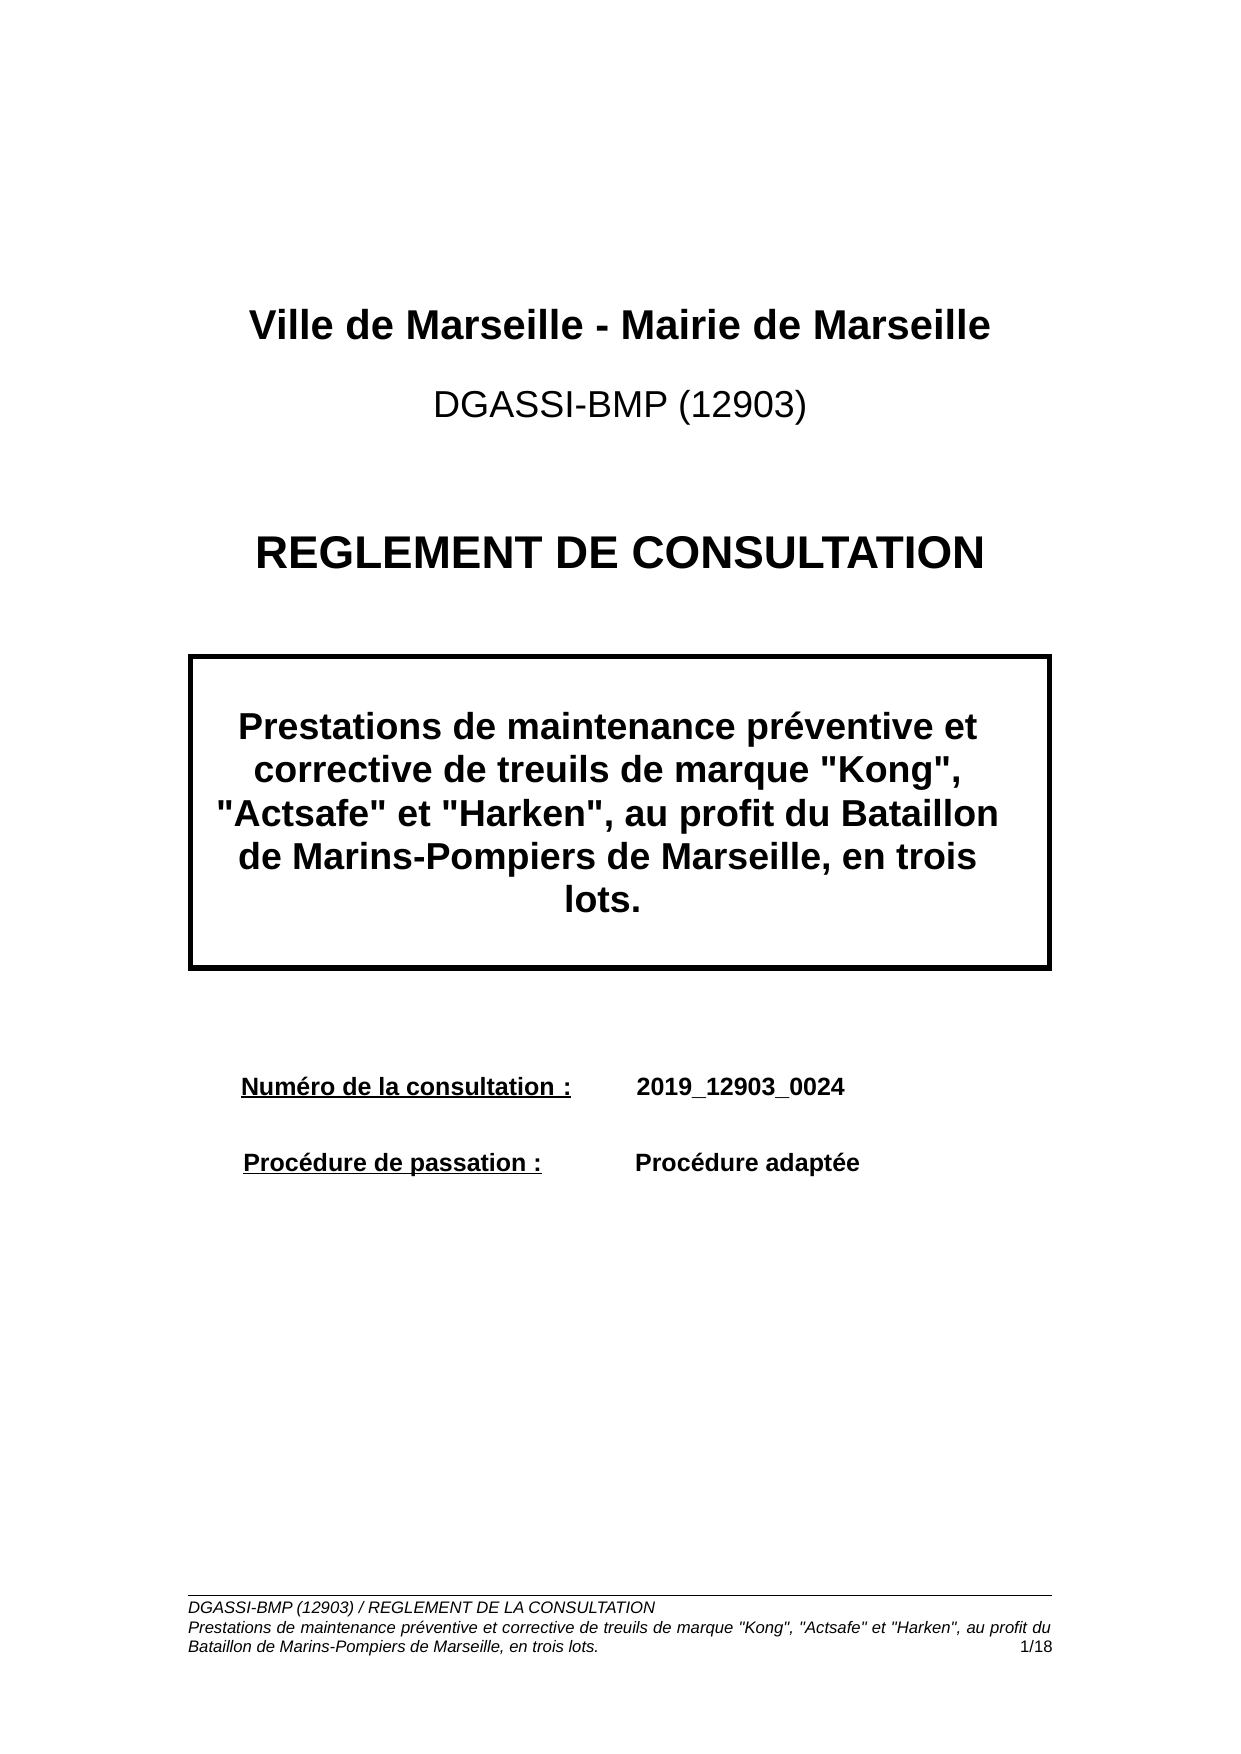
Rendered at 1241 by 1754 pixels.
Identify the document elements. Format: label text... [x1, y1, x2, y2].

text Ville de Marseille - Mairie de Marseille [188, 300, 1052, 348]
text Numéro de la consultation : 2019_12903_0024 [241, 1071, 1052, 1100]
text REGLEMENT DE CONSULTATION [188, 526, 1052, 578]
text DGASSI-BMP (12903) [188, 382, 1052, 425]
text Prestations de maintenance préventive et corrective de treuils de marque "Kong", "Actsafe" et "Harken", au profit du Bataillon de Marins-Pompiers de Marseille, en trois lots. [193, 697, 1047, 920]
text Procédure de passation : Procédure adaptée [243, 1148, 1052, 1177]
